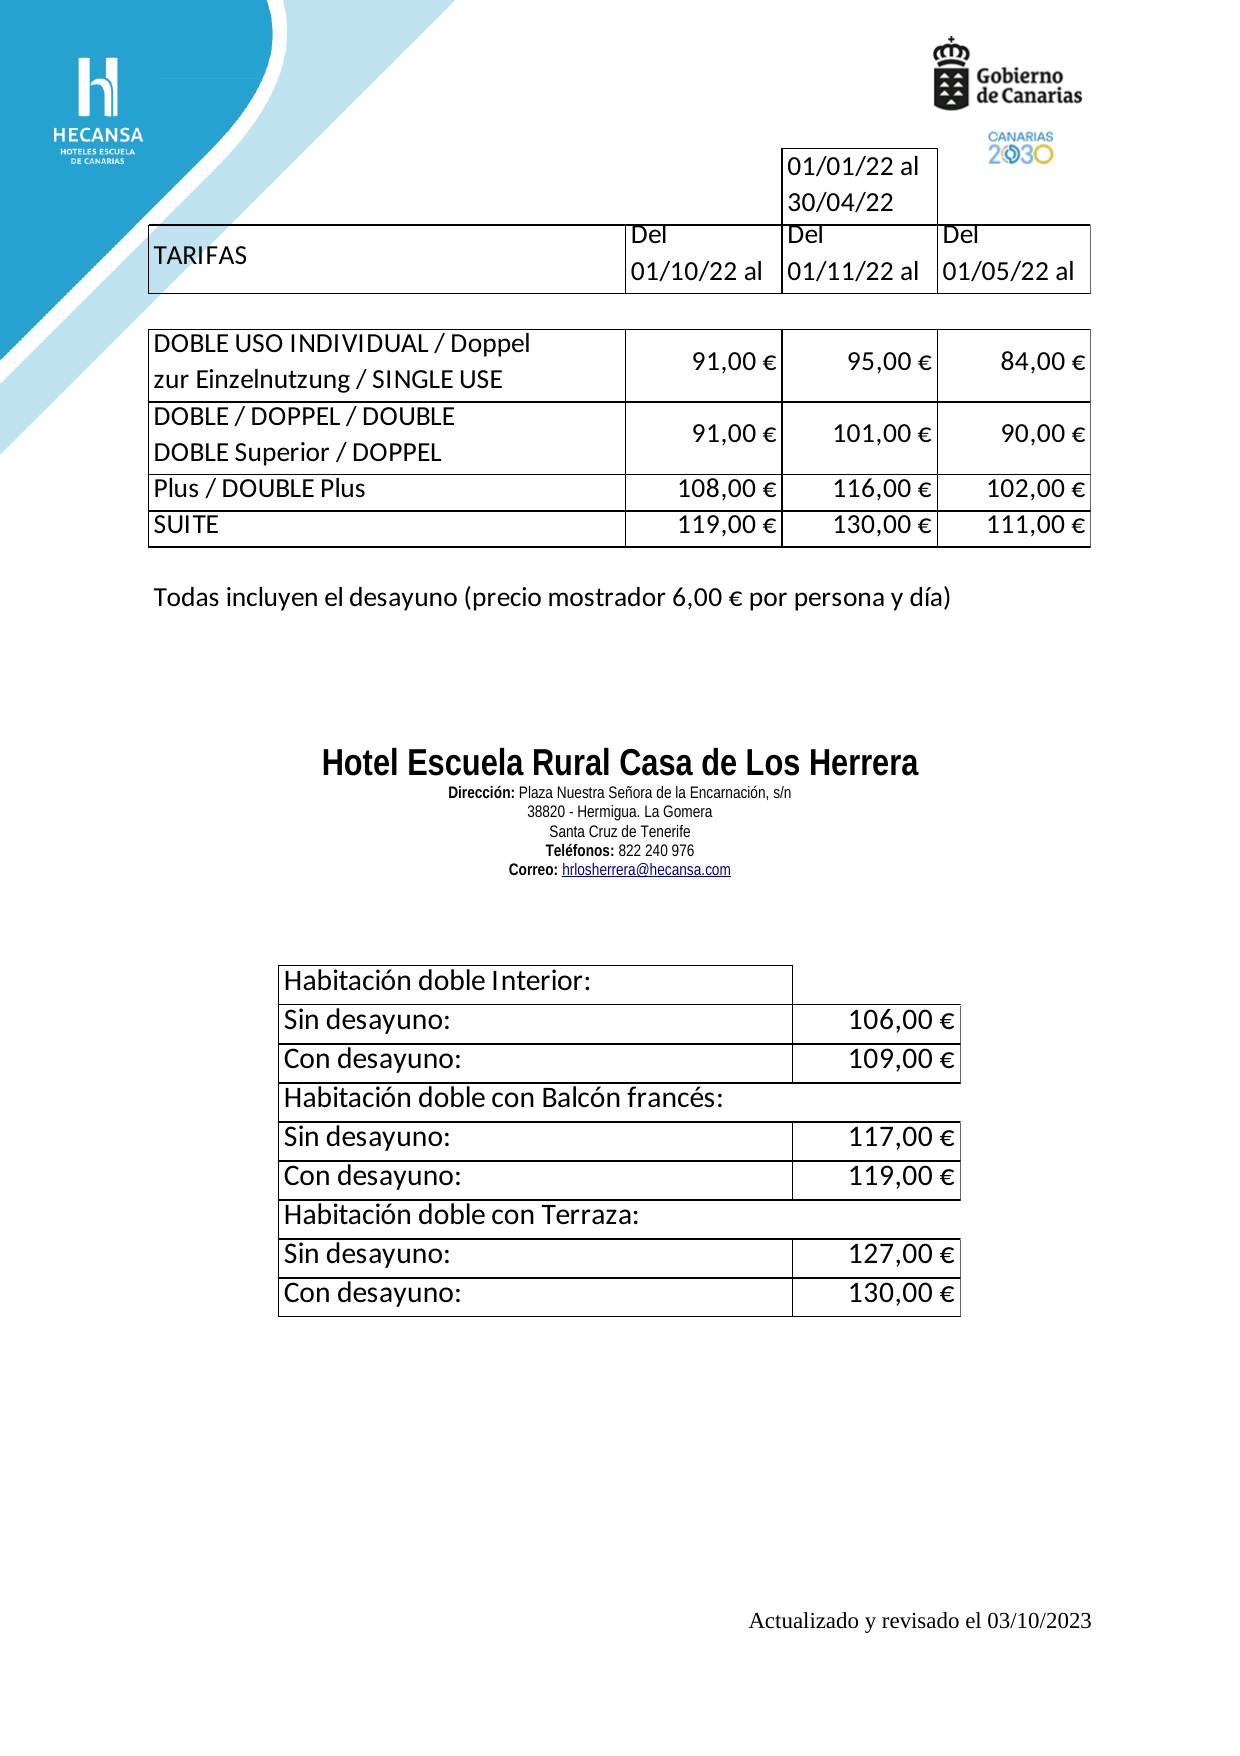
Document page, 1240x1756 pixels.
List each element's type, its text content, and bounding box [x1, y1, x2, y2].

text Hotel Escuela Rural Casa de Los Herrera [148, 740, 1092, 783]
text 38820 - Hermigua. La Gomera [148, 802, 1092, 821]
text Correo: hrlosherrera@hecansa.com [148, 860, 1092, 879]
text Santa Cruz de Tenerife [148, 821, 1092, 841]
text Dirección: Plaza Nuestra Señora de la Encarnación, s/n [148, 783, 1092, 802]
text Teléfonos: 822 240 976 [148, 841, 1092, 860]
